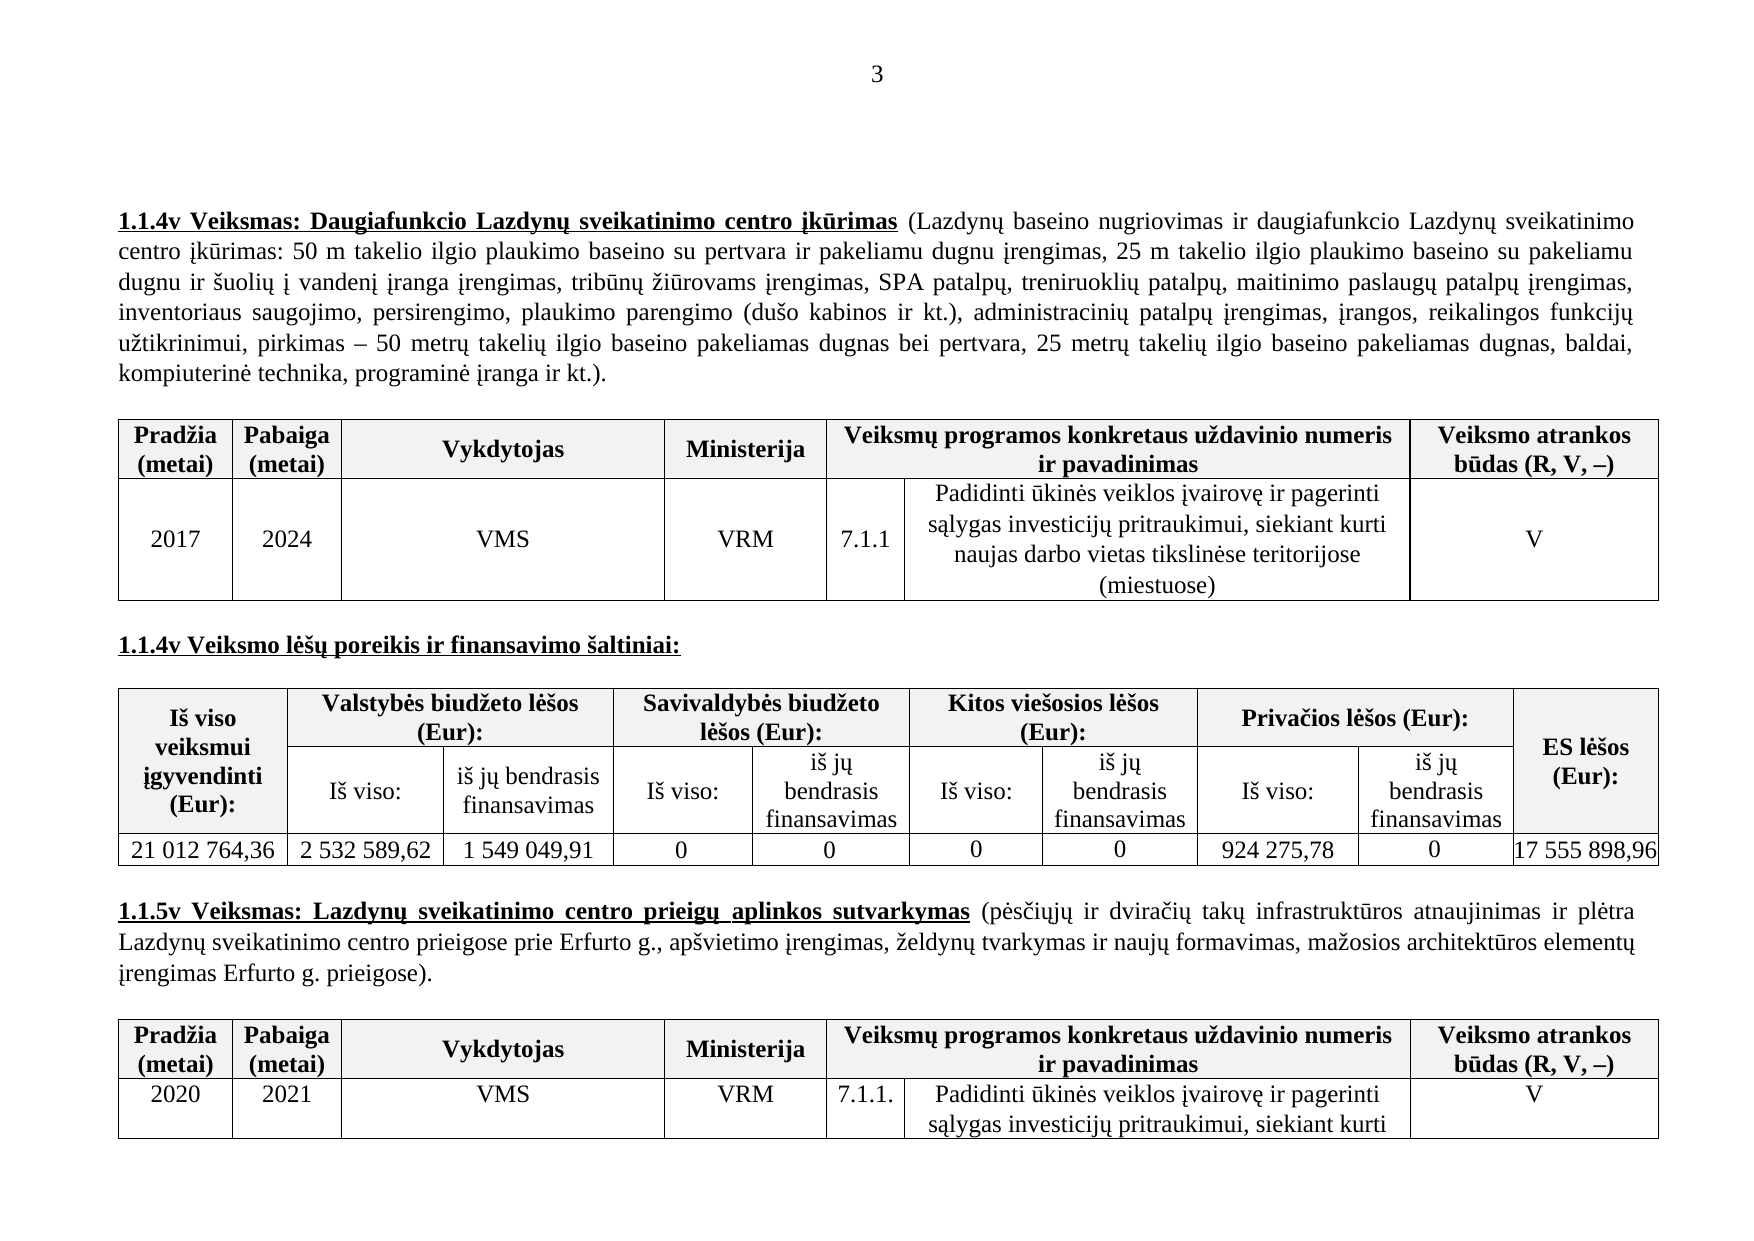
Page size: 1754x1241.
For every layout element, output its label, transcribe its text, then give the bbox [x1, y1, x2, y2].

table_header Veiksmų programos konkretaus uždavinio numeris ir pavadinimas [827, 1020, 1410, 1078]
table_header Pradžia (metai) [119, 420, 232, 477]
table_header Vykdytojas [342, 1020, 664, 1078]
table_cell VMS [342, 479, 664, 600]
text 1.1.5v Veiksmas: Lazdynų sveikatinimo centro prieigų aplinkos sutvarkymas (pėsčiųjų ir dviračių takų infrastruktūros atnaujinimas ir plėtra Lazdynų sveikatinimo centro prieigose prie Erfurto g., apšvietimo įrengimas, želdynų tvarkymas ir naujų formavimas, mažosios architektūros elementų įrengimas Erfurto g. prieigose). [118, 896, 1636, 986]
table_cell 17 555 898,96 [1514, 834, 1658, 865]
table_header Pabaiga (metai) [233, 420, 341, 477]
table_header Kitos viešosios lėšos (Eur): [910, 689, 1197, 746]
table_cell 21 012 764,36 [119, 834, 287, 865]
table_cell 7.1.1. [827, 1079, 904, 1138]
table_header Iš viso veiksmui įgyvendinti (Eur): [119, 689, 287, 833]
table_cell Padidinti ūkinės veiklos įvairovę ir pagerinti sąlygas investicijų pritraukimui, siekiant kurti [905, 1079, 1410, 1138]
table_cell 2 532 589,62 [288, 834, 443, 865]
table_cell V [1411, 479, 1658, 600]
table_cell 2024 [233, 479, 341, 600]
table_header ES lėšos (Eur): [1514, 689, 1658, 833]
table_cell VRM [665, 479, 826, 600]
table_header Ministerija [665, 420, 826, 477]
table_header Pabaiga (metai) [233, 1020, 341, 1078]
table_cell 1 549 049,91 [444, 834, 613, 865]
table_cell iš jų bendrasis finansavimas [1043, 747, 1197, 833]
table_header Pradžia (metai) [119, 1020, 232, 1078]
table_header Veiksmų programos konkretaus uždavinio numeris ir pavadinimas [827, 420, 1409, 477]
table_cell 0 [1043, 834, 1197, 865]
table_cell Iš viso: [910, 747, 1042, 833]
table_cell 0 [753, 834, 909, 865]
table_cell iš jų bendrasis finansavimas [1359, 747, 1513, 833]
table_header Privačios lėšos (Eur): [1198, 689, 1513, 746]
table_cell iš jų bendrasis finansavimas [444, 747, 613, 833]
table_header Vykdytojas [342, 420, 664, 477]
table_cell 924 275,78 [1198, 834, 1358, 865]
table_cell V [1411, 1079, 1658, 1138]
text 1.1.4v Veiksmo lėšų poreikis ir finansavimo šaltiniai: [118, 630, 1636, 659]
table_cell 2021 [233, 1079, 341, 1138]
table_header Veiksmo atrankos būdas (R, V, –) [1411, 420, 1658, 477]
table_cell 0 [1359, 834, 1513, 865]
table_header Savivaldybės biudžeto lėšos (Eur): [614, 689, 909, 746]
table_cell Iš viso: [1198, 747, 1358, 833]
table_cell 0 [910, 834, 1042, 865]
table_cell Iš viso: [288, 747, 443, 833]
table_header Ministerija [665, 1020, 826, 1078]
table_cell iš jų bendrasis finansavimas [753, 747, 909, 833]
table_cell VMS [342, 1079, 664, 1138]
table_cell 7.1.1 [827, 479, 904, 600]
table_header Veiksmo atrankos būdas (R, V, –) [1411, 1020, 1658, 1078]
table_cell 0 [614, 834, 752, 865]
table_cell VRM [665, 1079, 826, 1138]
table_cell 2017 [119, 479, 232, 600]
table_cell Padidinti ūkinės veiklos įvairovę ir pagerinti sąlygas investicijų pritraukimui, siekiant kurti naujas darbo vietas tikslinėse teritorijose (miestuose) [905, 479, 1409, 600]
text 1.1.4v Veiksmas: Daugiafunkcio Lazdynų sveikatinimo centro įkūrimas (Lazdynų baseino nugriovimas ir daugiafunkcio Lazdynų sveikatinimo centro įkūrimas: 50 m takelio ilgio plaukimo baseino su pertvara ir pakeliamu dugnu įrengimas, 25 m takelio ilgio plaukimo baseino su pakeliamu dugnu ir šuolių į vandenį įranga įrengimas, tribūnų žiūrovams įrengimas, SPA patalpų, treniruoklių patalpų, maitinimo paslaugų patalpų įrengimas, inventoriaus saugojimo, persirengimo, plaukimo parengimo (dušo kabinos ir kt.), administracinių patalpų įrengimas, įrangos, reikalingos funkcijų užtikrinimui, pirkimas – 50 metrų takelių ilgio baseino pakeliamas dugnas bei pertvara, 25 metrų takelių ilgio baseino pakeliamas dugnas, baldai, kompiuterinė technika, programinė įranga ir kt.). [118, 206, 1635, 387]
table_header Valstybės biudžeto lėšos (Eur): [288, 689, 613, 746]
table_cell 2020 [119, 1079, 232, 1138]
table_cell Iš viso: [614, 747, 752, 833]
